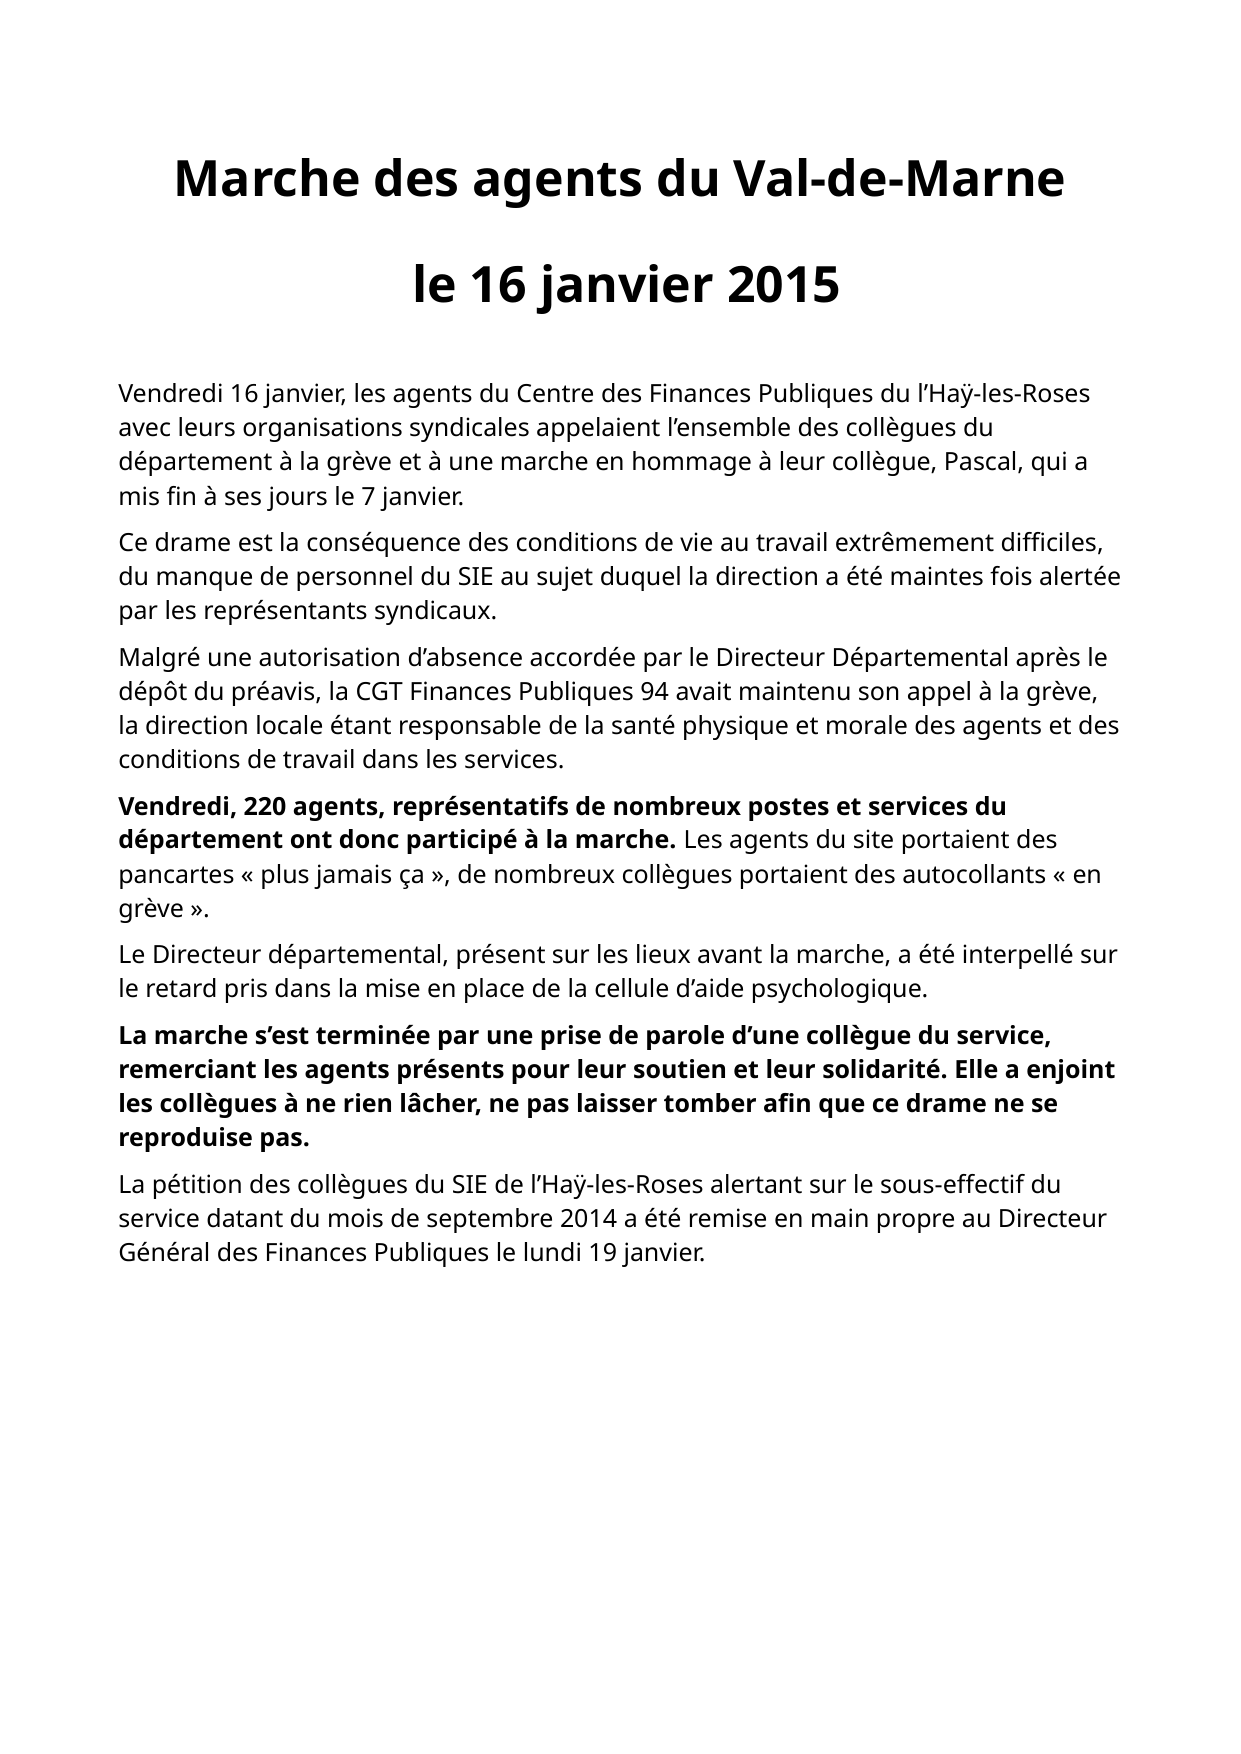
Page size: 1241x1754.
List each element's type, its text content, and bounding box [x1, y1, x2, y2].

text Ce drame est la conséquence des conditions de vie au travail extrêmement difficiles, du manque de personnel du SIE au sujet duquel la direction a été maintes fois alertée par les représentants syndicaux. [118, 525, 1122, 627]
text Le Directeur départemental, présent sur les lieux avant la marche, a été interpellé sur le retard pris dans la mise en place de la cellule d’aide psychologique. [118, 937, 1122, 1005]
text Vendredi, 220 agents, représentatifs de nombreux postes et services du département ont donc participé à la marche. Les agents du site portaient des pancartes « plus jamais ça », de nombreux collègues portaient des autocollants « en grève ». [118, 788, 1122, 924]
text La marche s’est terminée par une prise de parole d’une collègue du service, remerciant les agents présents pour leur soutien et leur solidarité. Elle a enjoint les collègues à ne rien lâcher, ne pas laisser tomber afin que ce drame ne se reproduise pas. [118, 1017, 1122, 1154]
text La pétition des collègues du SIE de l’Haÿ-les-Roses alertant sur le sous-effectif du service datant du mois de septembre 2014 a été remise en main propre au Directeur Général des Finances Publiques le lundi 19 janvier. [118, 1166, 1122, 1268]
subtitle Marche des agents du Val-de-Marne [118, 143, 1122, 211]
text Vendredi 16 janvier, les agents du Centre des Finances Publiques du l’Haÿ-les-Roses avec leurs organisations syndicales appelaient l’ensemble des collègues du département à la grève et à une marche en hommage à leur collègue, Pascal, qui a mis fin à ses jours le 7 janvier. [118, 376, 1122, 512]
subtitle le 16 janvier 2015 [118, 249, 1122, 317]
text Malgré une autorisation d’absence accordée par le Directeur Départemental après le dépôt du préavis, la CGT Finances Publiques 94 avait maintenu son appel à la grève, la direction locale étant responsable de la santé physique et morale des agents et des conditions de travail dans les services. [118, 639, 1122, 776]
